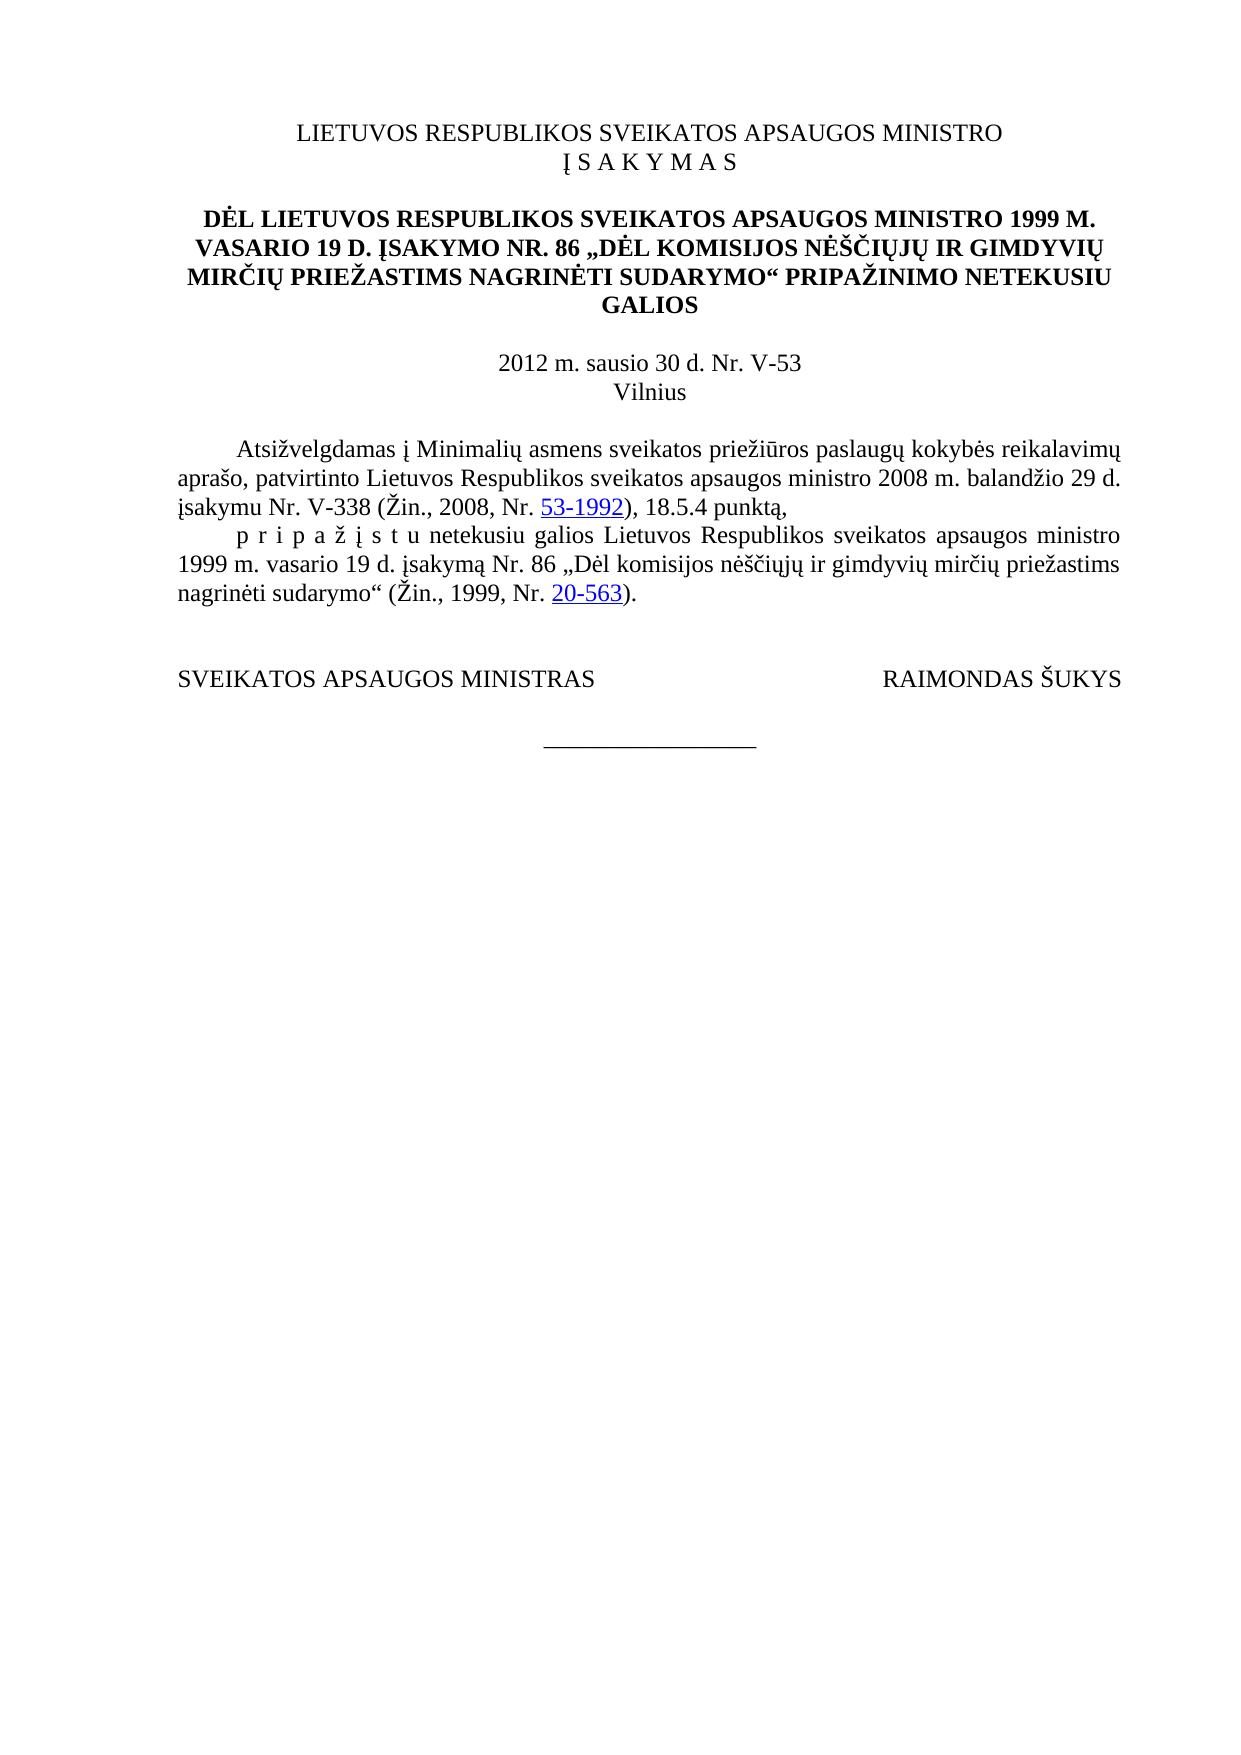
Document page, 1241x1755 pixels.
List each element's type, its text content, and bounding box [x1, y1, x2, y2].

text Dėl Lietuvos Respublikos sveikatos apsaugos ministro 1999 m. vasario 19 d. įsakymO Nr. 86 „Dėl komisijos Nėščiųjų ir gimdyvių mirčių priežastims nagrinėti sudarymo“ pripažinimo netekusiu galios [177, 204, 1122, 319]
text p r i p a ž į s t u netekusiu galios Lietuvos Respublikos sveikatos apsaugos ministro 1999 m. vasario 19 d. įsakymą Nr. 86 „Dėl komisijos nėščiųjų ir gimdyvių mirčių priežastims nagrinėti sudarymo“ (Žin., 1999, Nr. 20-563). [177, 521, 1122, 607]
text LIETUVOS RESPUBLIKOS SVEIKATOS APSAUGOS MINISTRO [177, 118, 1122, 147]
text Vilnius [177, 377, 1122, 406]
text SVEIKATOS APSAUGOS MINISTRAS RAIMONDAS ŠUKYS [177, 664, 1122, 693]
text 2012 m. sausio 30 d. Nr. V-53 [177, 348, 1122, 377]
text Atsižvelgdamas į Minimalių asmens sveikatos priežiūros paslaugų kokybės reikalavimų aprašo, patvirtinto Lietuvos Respublikos sveikatos apsaugos ministro 2008 m. balandžio 29 d. įsakymu Nr. V-338 (Žin., 2008, Nr. 53-1992), 18.5.4 punktą, [177, 434, 1122, 521]
text Į S A K Y M A S [177, 147, 1122, 176]
text _________________ [177, 722, 1122, 751]
